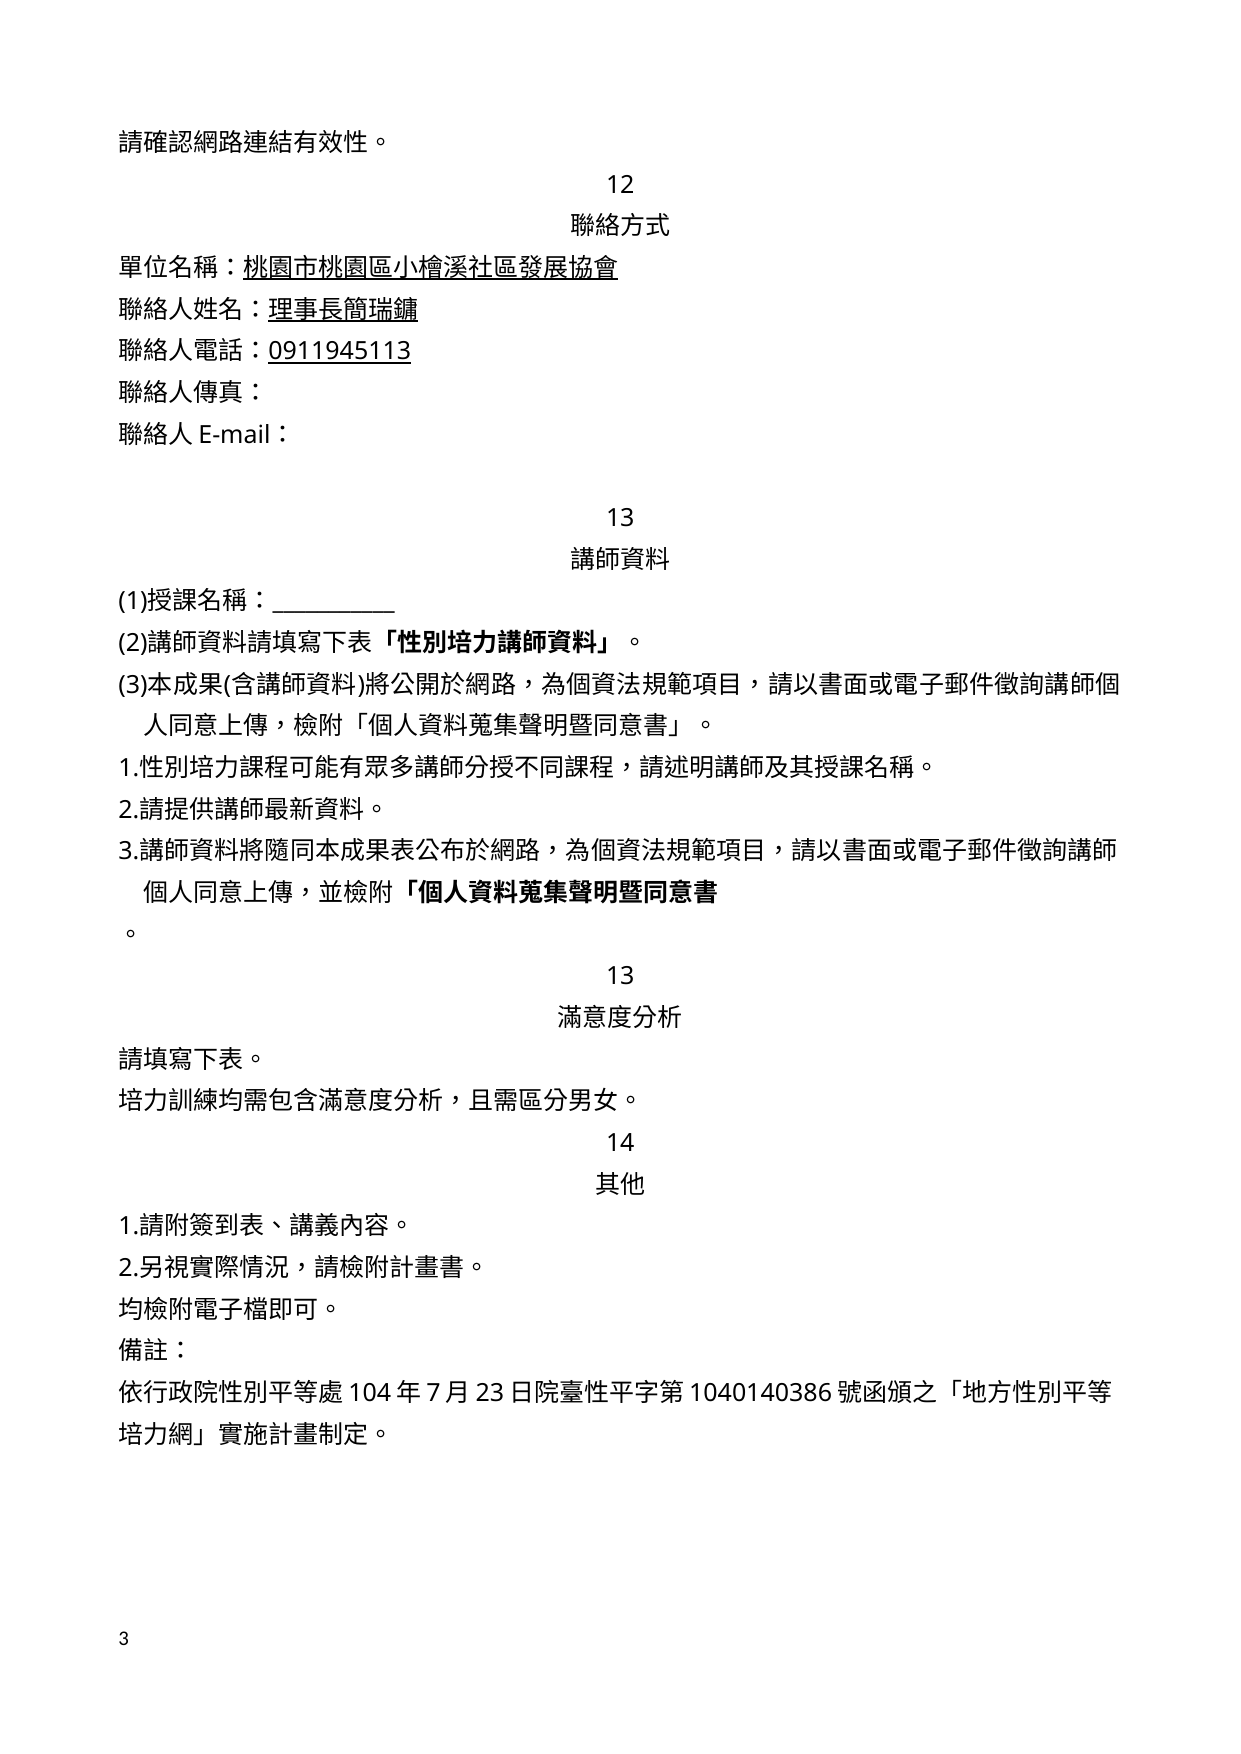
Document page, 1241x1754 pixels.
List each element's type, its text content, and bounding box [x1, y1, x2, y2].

text 1.性別培力課程可能有眾多講師分授不同課程，請述明講師及其授課名稱。 [118, 743, 1122, 785]
text 聯絡人傳真： [118, 368, 1122, 410]
text 3.講師資料將隨同本成果表公布於網路，為個資法規範項目，請以書面或電子郵件徵詢講師個人同意上傳，並檢附「個人資料蒐集聲明暨同意書 [118, 826, 1122, 910]
text 其他 [118, 1160, 1122, 1201]
text 12 [118, 160, 1122, 201]
text 均檢附電子檔即可。 [118, 1285, 1122, 1326]
text 聯絡方式 [118, 201, 1122, 243]
text (1)授課名稱：___________ [118, 576, 1122, 618]
text 滿意度分析 [118, 993, 1122, 1035]
text 依行政院性別平等處104年7月23日院臺性平字第1040140386號函頒之「地方性別平等培力網」實施計畫制定。 [118, 1368, 1122, 1451]
text 聯絡人電話：0911945113 [118, 326, 1122, 368]
text 13 [118, 951, 1122, 993]
text 備註： [118, 1326, 1122, 1368]
text 請確認網路連結有效性。 [118, 118, 1122, 160]
text 14 [118, 1118, 1122, 1160]
text (2)講師資料請填寫下表「性別培力講師資料」。 [118, 618, 1122, 660]
text 聯絡人E-mail： [118, 410, 1122, 451]
text 聯絡人姓名：理事長簡瑞鏞 [118, 285, 1122, 326]
text 培力訓練均需包含滿意度分析，且需區分男女。 [118, 1076, 1122, 1118]
text 13 [118, 493, 1122, 535]
text 1.請附簽到表、講義內容。 [118, 1201, 1122, 1243]
text 請填寫下表。 [118, 1035, 1122, 1076]
text 單位名稱：桃園市桃園區小檜溪社區發展協會 [118, 243, 1122, 285]
text 2.另視實際情況，請檢附計畫書。 [118, 1243, 1122, 1285]
text 講師資料 [118, 535, 1122, 576]
text 。 [118, 910, 1122, 951]
text (3)本成果(含講師資料)將公開於網路，為個資法規範項目，請以書面或電子郵件徵詢講師個人同意上傳，檢附「個人資料蒐集聲明暨同意書」。 [118, 660, 1122, 743]
text 2.請提供講師最新資料。 [118, 785, 1122, 826]
